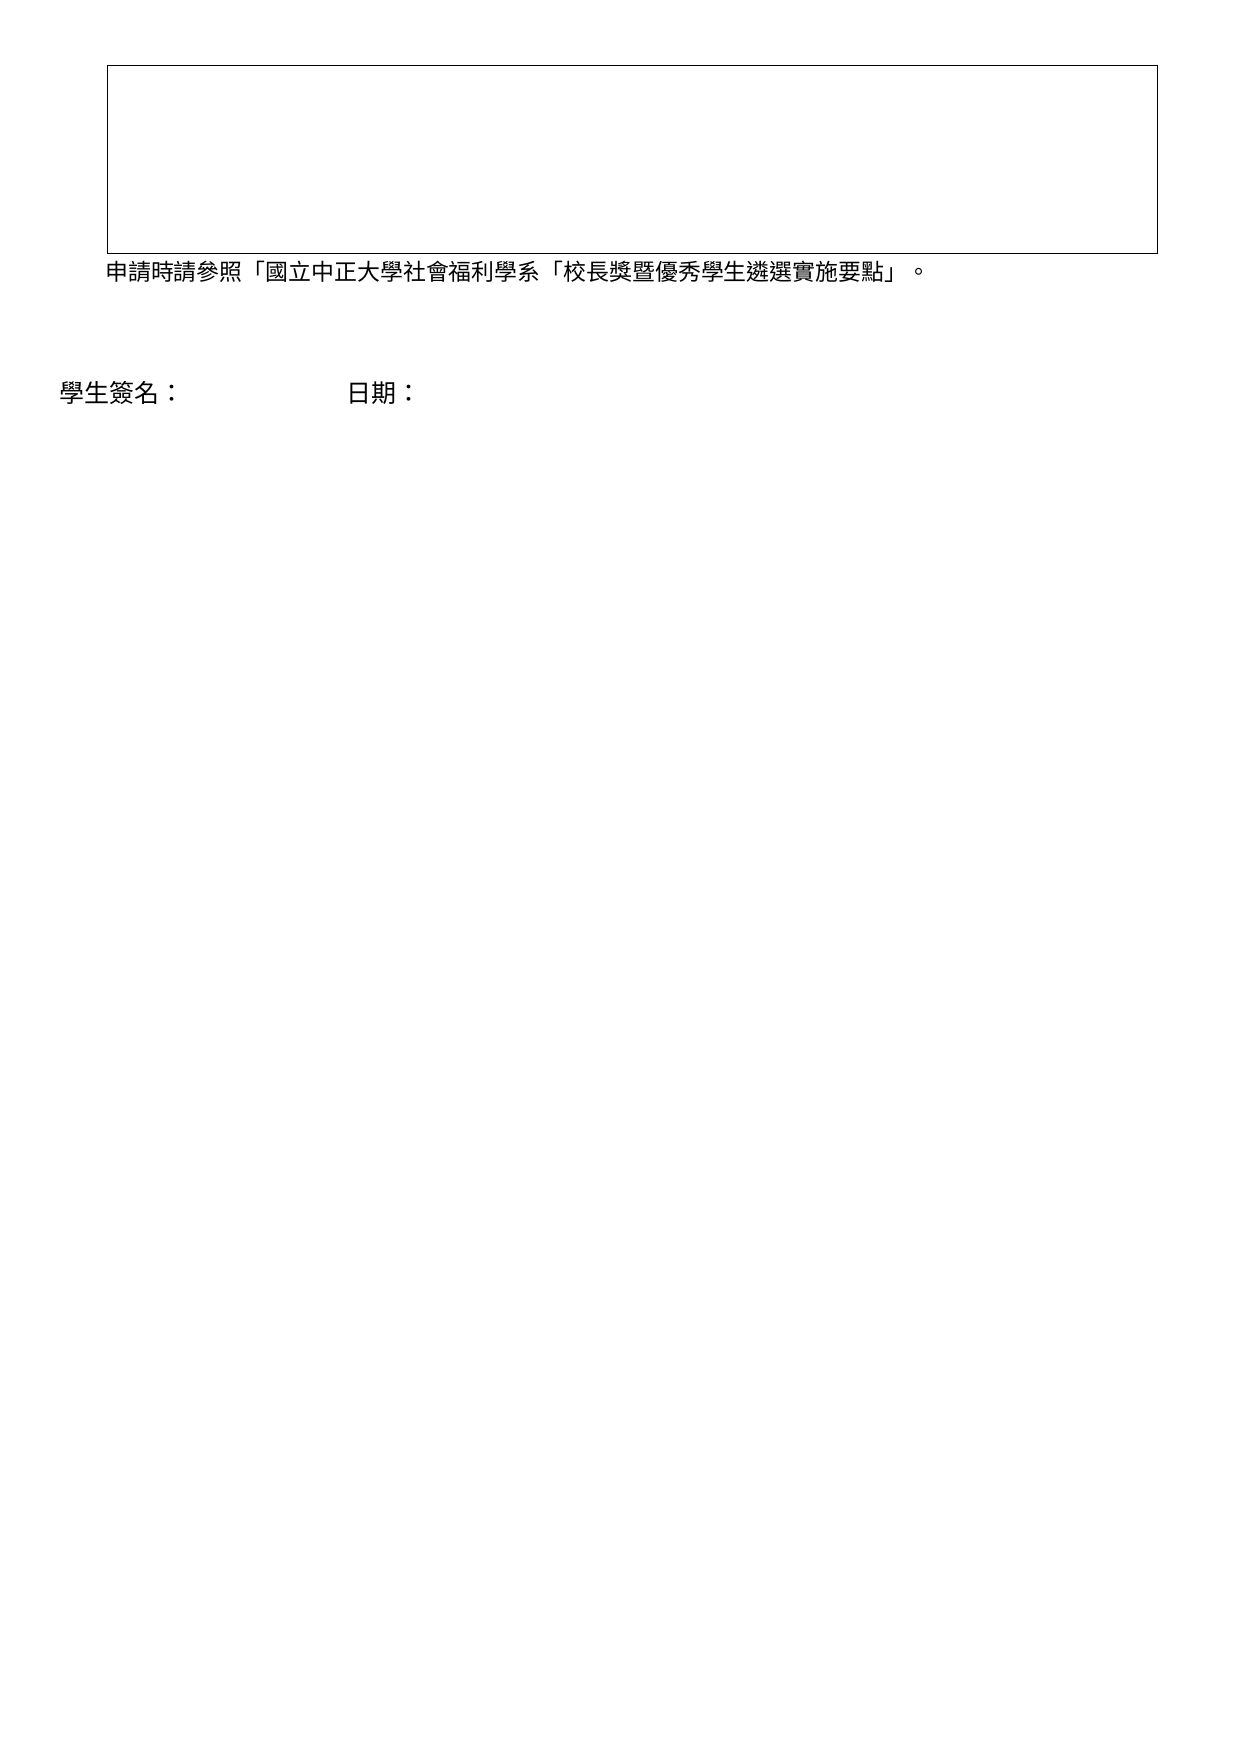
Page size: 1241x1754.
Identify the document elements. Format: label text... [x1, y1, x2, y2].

text 學生簽名： 日期： [59, 373, 1181, 410]
text 申請時請參照「國立中正大學社會福利學系「校長獎暨優秀學生遴選實施要點」。 [59, 254, 1181, 287]
table_header [108, 66, 1157, 253]
